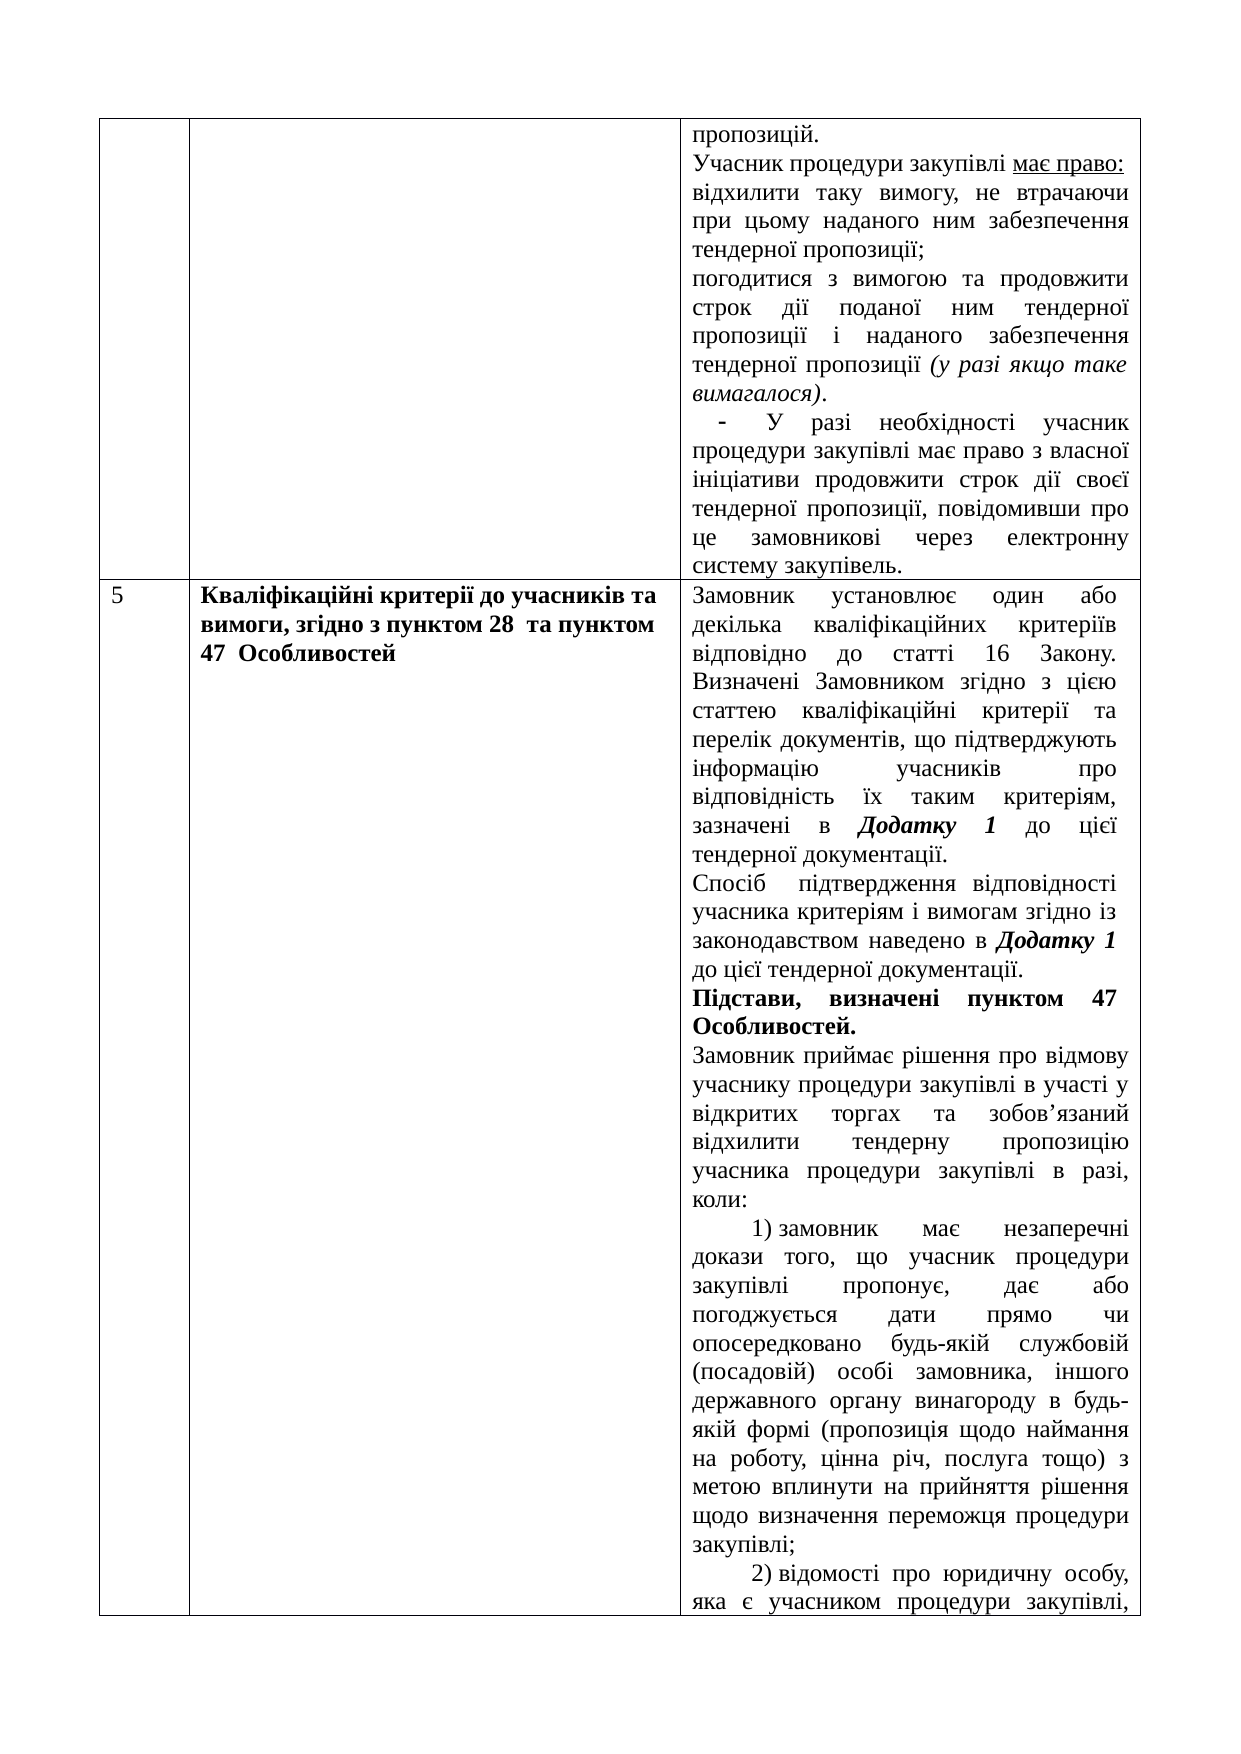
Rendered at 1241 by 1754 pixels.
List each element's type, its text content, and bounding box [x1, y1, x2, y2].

table_cell [190, 119, 680, 579]
table_cell Замовник установлює один або декілька кваліфікаційних критеріїв відповідно до статті 16 Закону. Визначені Замовником згідно з цією статтею кваліфікаційні критерії та перелік документів, що підтверджують інформацію учасників про відповідність їх таким критеріям, зазначені в Додатку 1 до цієї тендерної документації. Спосіб підтвердження відповідності учасника критеріям і вимогам згідно із законодавством наведено в Додатку 1 до цієї тендерної документації. Підстави, визначені пунктом 47 Особливостей. Замовник приймає рішення про відмову учаснику процедури закупівлі в участі у відкритих торгах та зобов’язаний відхилити тендерну пропозицію учасника процедури закупівлі в разі, коли: 1) замовник має незаперечні докази того, що учасник процедури закупівлі пропонує, дає або погоджується дати прямо чи опосередковано будь-якій службовій (посадовій) особі замовника, іншого державного органу винагороду в будь-якій формі (пропозиція щодо наймання на роботу, цінна річ, послуга тощо) з метою вплинути на прийняття рішення щодо визначення переможця процедури закупівлі; 2) відомості про юридичну особу, яка є учасником процедури закупівлі, [681, 580, 1140, 1615]
table_cell [100, 119, 189, 579]
table_cell 5 [100, 580, 189, 1615]
table_cell Кваліфікаційні критерії до учасників та вимоги, згідно з пунктом 28 та пунктом 47 Особливостей [190, 580, 680, 1615]
table_cell пропозицій. Учасник процедури закупівлі має право: відхилити таку вимогу, не втрачаючи при цьому наданого ним забезпечення тендерної пропозиції; погодитися з вимогою та продовжити строк дії поданої ним тендерної пропозиції і наданого забезпечення тендерної пропозиції (у разі якщо таке вимагалося). У разі необхідності учасник процедури закупівлі має право з власної ініціативи продовжити строк дії своєї тендерної пропозиції, повідомивши про це замовникові через електронну систему закупівель. [681, 119, 1140, 579]
